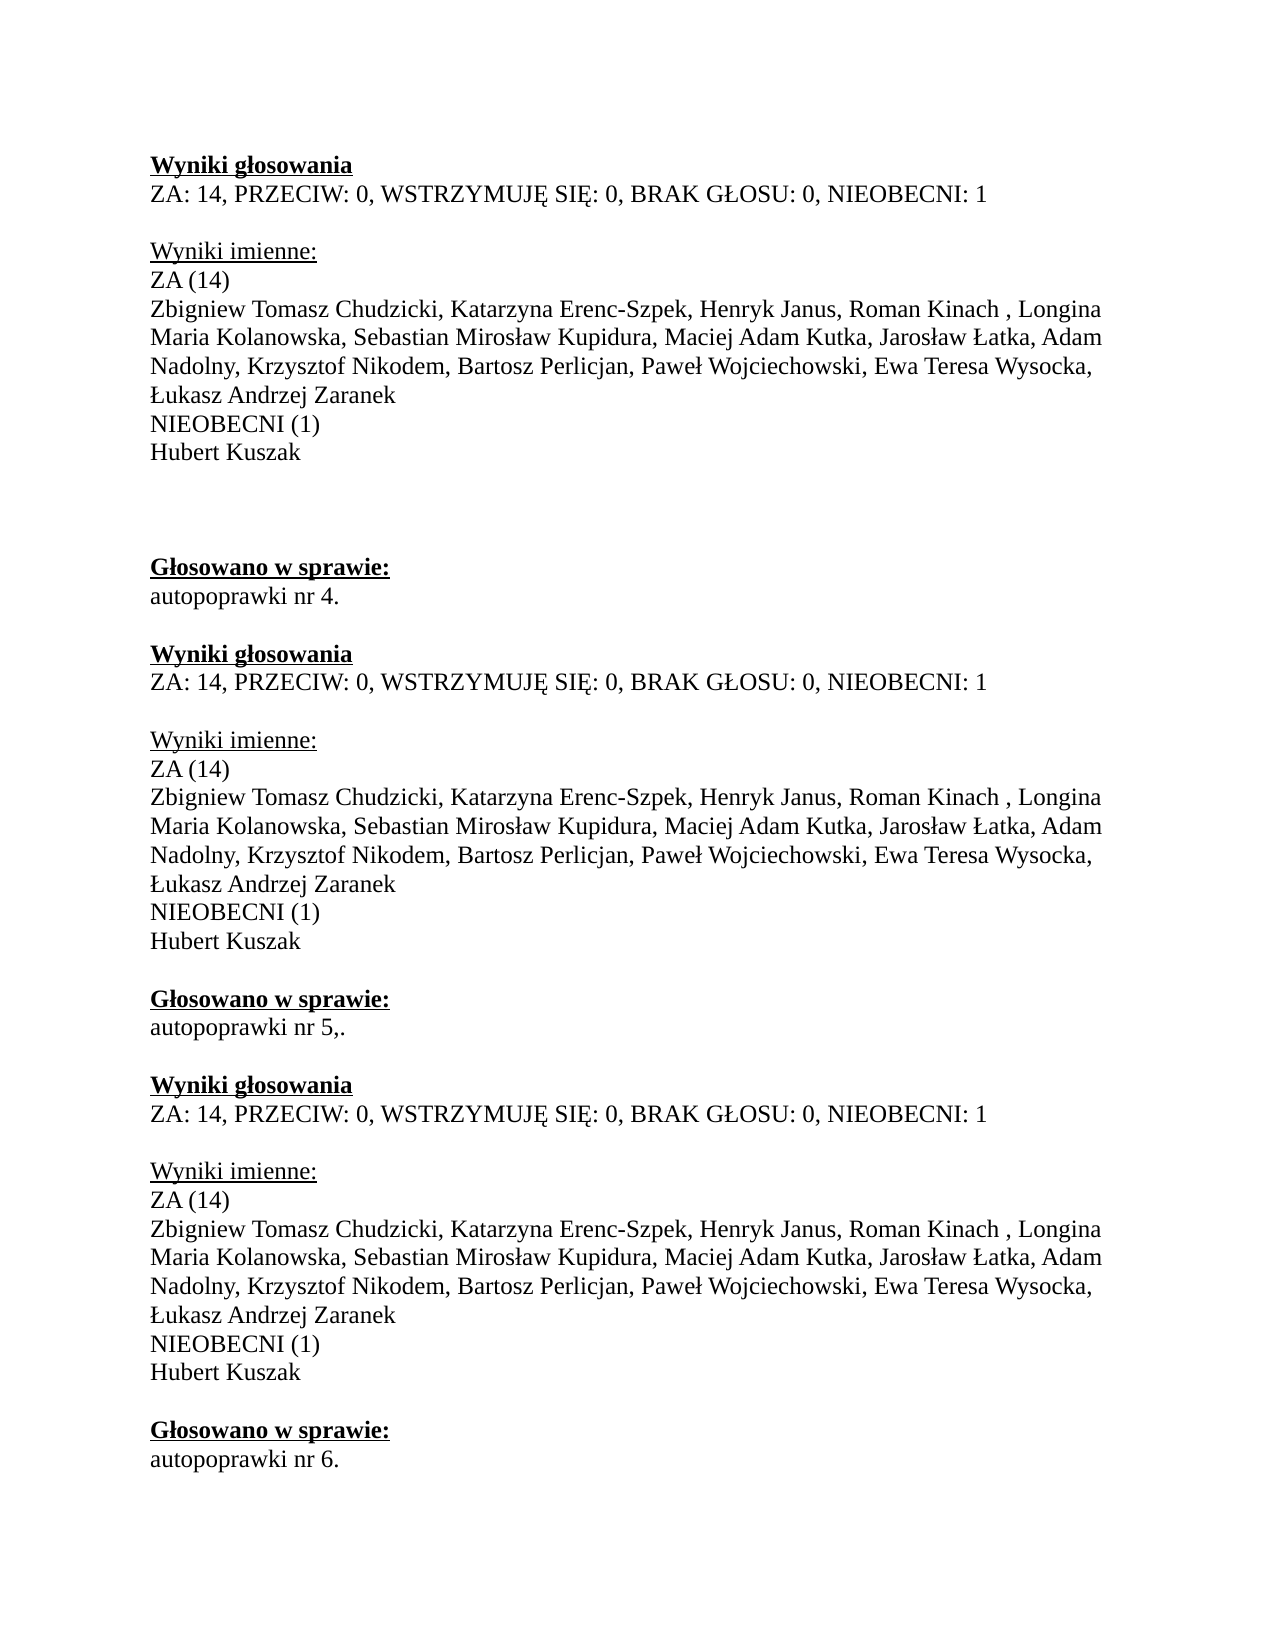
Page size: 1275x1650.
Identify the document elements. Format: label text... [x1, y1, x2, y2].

text Wyniki głosowania ZA: 14, PRZECIW: 0, WSTRZYMUJĘ SIĘ: 0, BRAK GŁOSU: 0, NIEOBECNI: 1 Wyniki imienne: ZA (14) Zbigniew Tomasz Chudzicki, Katarzyna Erenc-Szpek, Henryk Janus, Roman Kinach , Longina Maria Kolanowska, Sebastian Mirosław Kupidura, Maciej Adam Kutka, Jarosław Łatka, Adam Nadolny, Krzysztof Nikodem, Bartosz Perlicjan, Paweł Wojciechowski, Ewa Teresa Wysocka, Łukasz Andrzej Zaranek NIEOBECNI (1) Hubert Kuszak Głosowano w sprawie: autopoprawki nr 4. Wyniki głosowania ZA: 14, PRZECIW: 0, WSTRZYMUJĘ SIĘ: 0, BRAK GŁOSU: 0, NIEOBECNI: 1 Wyniki imienne: ZA (14) Zbigniew Tomasz Chudzicki, Katarzyna Erenc-Szpek, Henryk Janus, Roman Kinach , Longina Maria Kolanowska, Sebastian Mirosław Kupidura, Maciej Adam Kutka, Jarosław Łatka, Adam Nadolny, Krzysztof Nikodem, Bartosz Perlicjan, Paweł Wojciechowski, Ewa Teresa Wysocka, Łukasz Andrzej Zaranek NIEOBECNI (1) Hubert Kuszak Głosowano w sprawie: autopoprawki nr 5,. Wyniki głosowania ZA: 14, PRZECIW: 0, WSTRZYMUJĘ SIĘ: 0, BRAK GŁOSU: 0, NIEOBECNI: 1 Wyniki imienne: ZA (14) Zbigniew Tomasz Chudzicki, Katarzyna Erenc-Szpek, Henryk Janus, Roman Kinach , Longina Maria Kolanowska, Sebastian Mirosław Kupidura, Maciej Adam Kutka, Jarosław Łatka, Adam Nadolny, Krzysztof Nikodem, Bartosz Perlicjan, Paweł Wojciechowski, Ewa Teresa Wysocka, Łukasz Andrzej Zaranek NIEOBECNI (1) Hubert Kuszak Głosowano w sprawie: autopoprawki nr 6. [150, 150, 1125, 1472]
